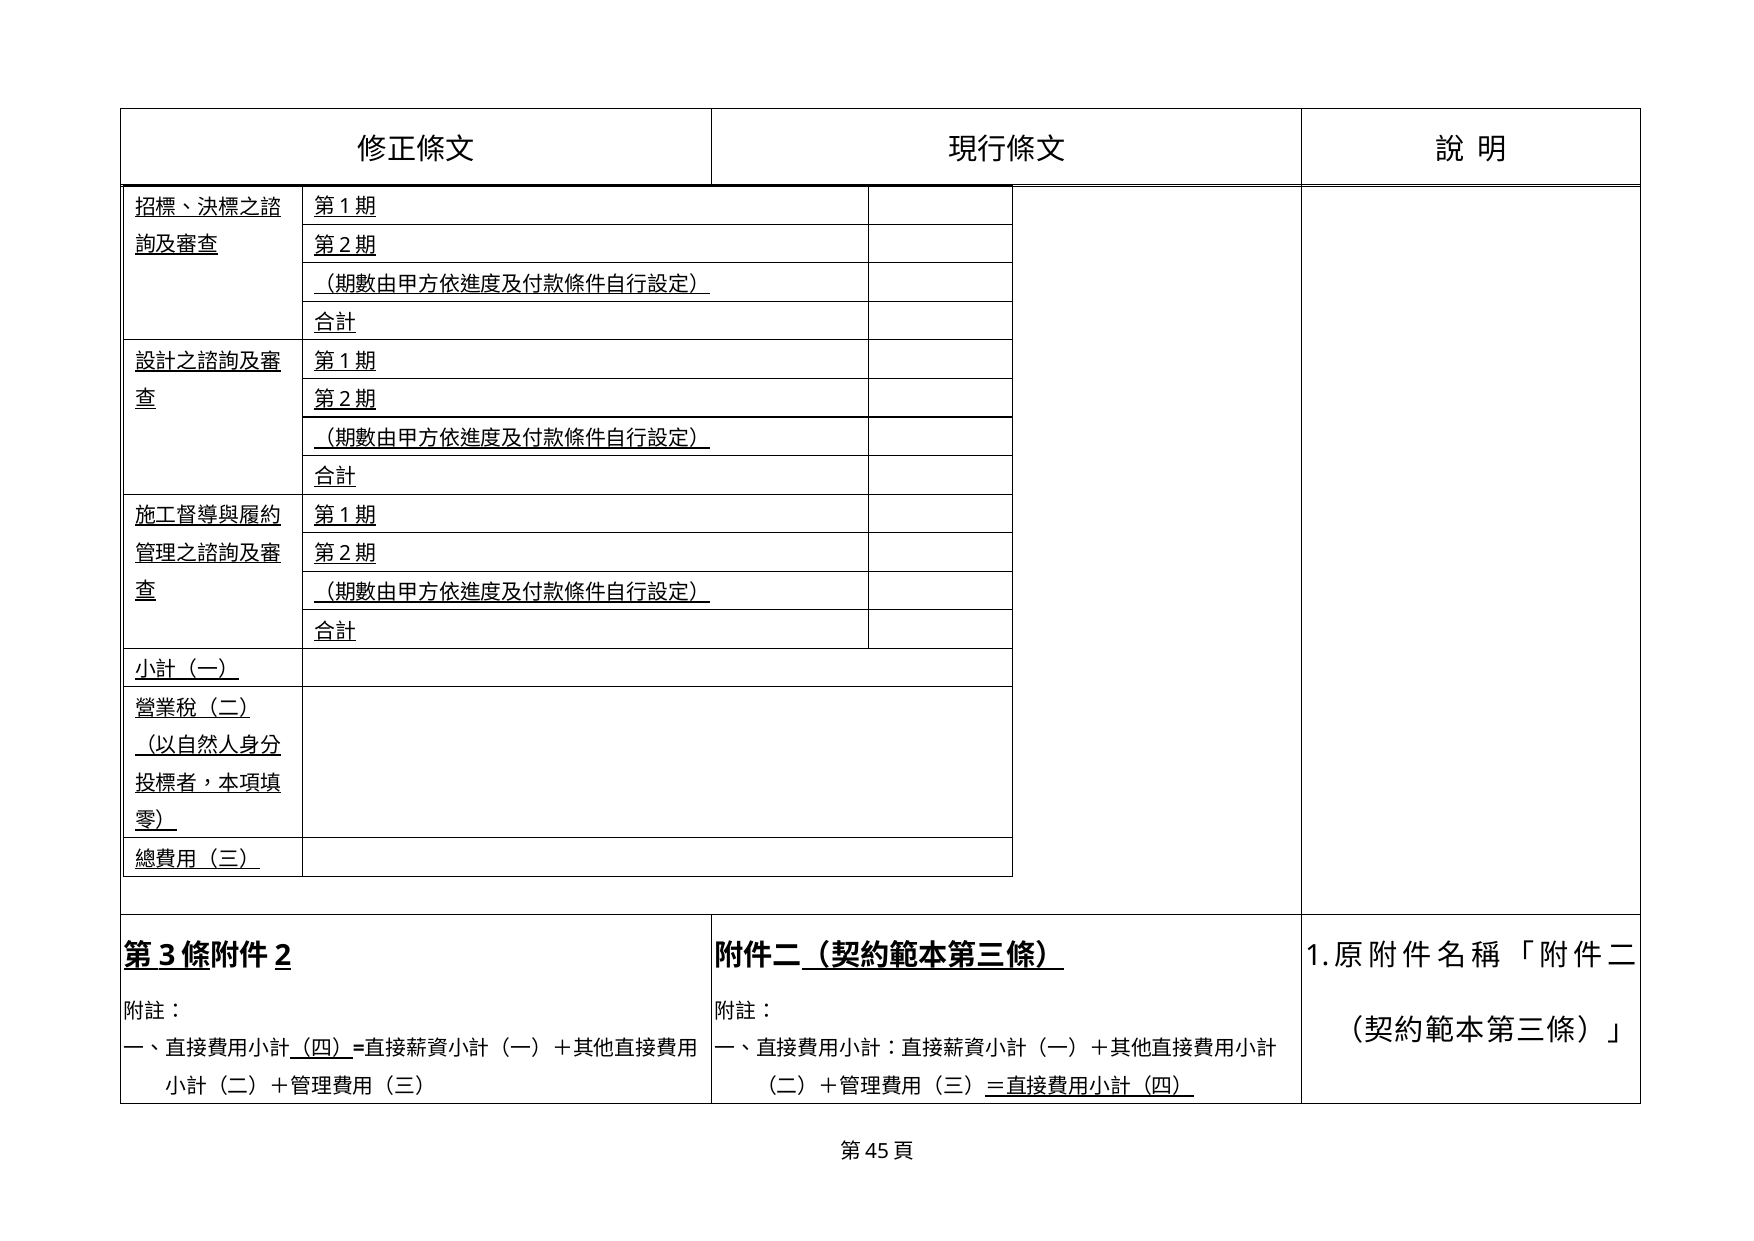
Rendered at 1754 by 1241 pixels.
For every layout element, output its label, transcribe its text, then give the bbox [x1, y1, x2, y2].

table_cell [869, 456, 1012, 493]
table_cell [869, 533, 1012, 571]
table_cell [121, 187, 1301, 914]
table_cell [869, 495, 1012, 532]
table_cell 合計 [303, 610, 868, 648]
table_cell 小計（一） [124, 649, 302, 686]
table_cell [303, 687, 1012, 837]
table_cell [869, 379, 1012, 416]
table_cell [869, 340, 1012, 378]
table_cell 第2期 [303, 533, 868, 571]
table_cell 第2期 [303, 225, 868, 262]
table_cell 附件二（契約範本第三條） 附註： 一、直接費用小計：直接薪資小計（一）＋其他直接費用小計（二）＋管理費用（三）＝直接費用小計（四） 二、具體工作內容描述： （一）各時程管控。（得以期程表表管控） （二）預算管控。（得以概估預算表管控） （三）□可行性研究之諮詢與審查。 （四）□規劃之諮詢與審查。 （五）□設計之諮詢與審查。 （六）□招標、決標之諮詢與審查。 （七）□施工督導與履約管理之諮詢與審查。 三、服務成本加公費法運用說明 服務成本加公費法之編列要項，依機關委託技術服務廠商評選及計費辦法之規定： 技術服務費用：由直接費用、公費及營業稅組成，而直接費用又包括直接薪資、其他直接費用、管理費三項，茲將計算公式臚列如下： 公式：技術服務費用總額＝直接費用+公費+營業稅 ＝﹝直接薪資+其他直接費用+管理費﹞+公費+營業稅 （1）直接費用 A、直接薪資：請檢討委託技術服務就各階段作業之詳細工作項目，並估算所需工作量（以人月數為主），依次填列於預估直接薪資表內。 本表填列之原則，應以各職別之人員依人力配置計畫所示。計算原則如下： 全程參與專案人員之人月數之估算，約略可與各階段實際期程相等估算。 計畫主持人投入時間，約為全程參與專案人員的4分之1計算；主辦經理1 名應全程投入，並酌增約前與約後服務2至6個月。 專業顧問得視工作性質不同而可酌予調整，惟以不超過全程參與人員的3分之1為原則。 每人月以平均每月180工作小時計，用月報表（TIME SHEET），按實填具每月彙整。 司機等非專案專業人員之薪資不得編入直接費用項下。 B、其他直接費用（請依機關委託技術服務廠商評選及計費辦法第26條第1項第1款第3目規定編列） （2）管理費（請依機關委託技術服務廠商評選及計費辦法第26條第1項第1款第2目規定編列） （3）公費（請依機關委託技術服務廠商評選及計費辦法第26條第1項第2款規定編列）： 公費應為定額且不得大於0.3×（直接費用+管理費） （4）直接薪資＝實際薪資×1.3倍（建議參考工程會網站http://工程技術/工程技術整合/公共工程價格資料庫；1.3倍係依據「機關委託技術服務廠商評選及計費辦法」第26條第1項第1款第1目所載百分比） [712, 915, 1301, 1103]
table_cell [869, 610, 1012, 648]
table_cell [303, 838, 1012, 876]
table_cell 第2期 [303, 379, 868, 416]
table_cell 總費用（三） [124, 838, 302, 876]
table_cell 招標、決標之諮詢及審查 [124, 187, 302, 339]
table_cell （期數由甲方依進度及付款條件自行設定） [303, 418, 868, 455]
table_header 現行條文 [712, 109, 1301, 184]
table_cell 1.原附件名稱「附件二（契約範本第三條）」 [1302, 915, 1640, 1103]
table_cell 第1期 [303, 495, 868, 532]
table_cell 營業稅（二）（以自然人身分投標者，本項填零） [124, 687, 302, 837]
table_cell （期數由甲方依進度及付款條件自行設定） [303, 572, 868, 609]
table_cell [869, 263, 1012, 301]
table_header 說 明 [1302, 109, 1640, 184]
table_cell 合計 [303, 456, 868, 493]
table_cell 合計 [303, 302, 868, 339]
table_cell 第1期 [303, 340, 868, 378]
table_cell 施工督導與履約管理之諮詢及審查 [124, 495, 302, 648]
table_cell [1302, 187, 1640, 914]
table_cell [869, 572, 1012, 609]
table_header 修正條文 [121, 109, 711, 184]
table_cell 第3條附件2 附註： 一、直接費用小計（四）=直接薪資小計（一）＋其他直接費用小計（二）＋管理費用（三） 二、具體工作內容描述： （一）各時程管控。（得以期程表表管控） （二）預算管控。（得以概估預算表管控） （三）□可行性研究之諮詢與審查。 （四）□規劃之諮詢與審查。 （五）□設計之諮詢與審查。 （六）□招標、決標之諮詢與審查。 （七）□施工督導與履約管理之諮詢與審查。 三、服務成本加公費法運用說明 服務成本加公費法之編列要項，依機關委託技術服務廠商評選及計費辦法之規定，技術服務費用係由直接費用、公費及營業稅組成，而直接費用又包括直接薪資、其他直接費用、管理費三項，茲將計算公式臚列如下： 技術服務費用總額＝直接費用+公費+營業稅 ＝﹝直接薪資+其他直接費用+管理費﹞+公費+營業稅 （1）直接費用 A、直接薪資：請檢討委託技術服務就各階段作業之詳細工作項目，並估算所需工作量（以人月數為主），依次填列於預估直接薪資表內。 本表填列之原則，應以各職別之人員依人力配置計畫所示。計算原則如下： 全程參與專案人員之人月數之估算，約略可與各階段實際期程相等估算。 計畫主持人投入時間，約為全程參與專案人員的4分之1計算；主辦經理1 名應全程投入，並酌增約前與約後服務2至6個月。 專業顧問得視工作性質不同而可酌予調整，惟以不超過全程參與人員的3分之1為原則。 每人月以平均每月180工作小時計，用月報表（TIME SHEET），按實填具每月彙整。 司機等非專案專業人員之薪資不得編入直接費用項下。 B、其他直接費用（請依機關委託技術服務廠商評選及計費辦法第26條第1項第1款第3目規定編列） C、管理費（請依機關委託技術服務廠商評選及計費辦法第26條第1項第1款第2目規定編列） （2）公費（請依機關委託技術服務廠商評選及計費辦法第26條第1項第2款規定編列）： 公費應為定額且不得大於0.3×（直接費用+管理費） （3）直接薪資＝實際薪資×1.3倍（建議參考工程會網站http://工程技術/工程技術整合/公共工程價格資料庫；1.3倍係依據「機關委託技術服務廠商評選及計費辦法」第26條第1項第1款第1目所載百分比） [121, 915, 711, 1103]
table_cell [869, 187, 1012, 224]
table_cell [869, 418, 1012, 455]
table_cell [303, 649, 1012, 686]
table_cell [869, 302, 1012, 339]
table_cell 設計之諮詢及審查 [124, 340, 302, 493]
table_cell 第1期 [303, 187, 868, 224]
table_cell （期數由甲方依進度及付款條件自行設定） [303, 263, 868, 301]
table_cell [869, 225, 1012, 262]
